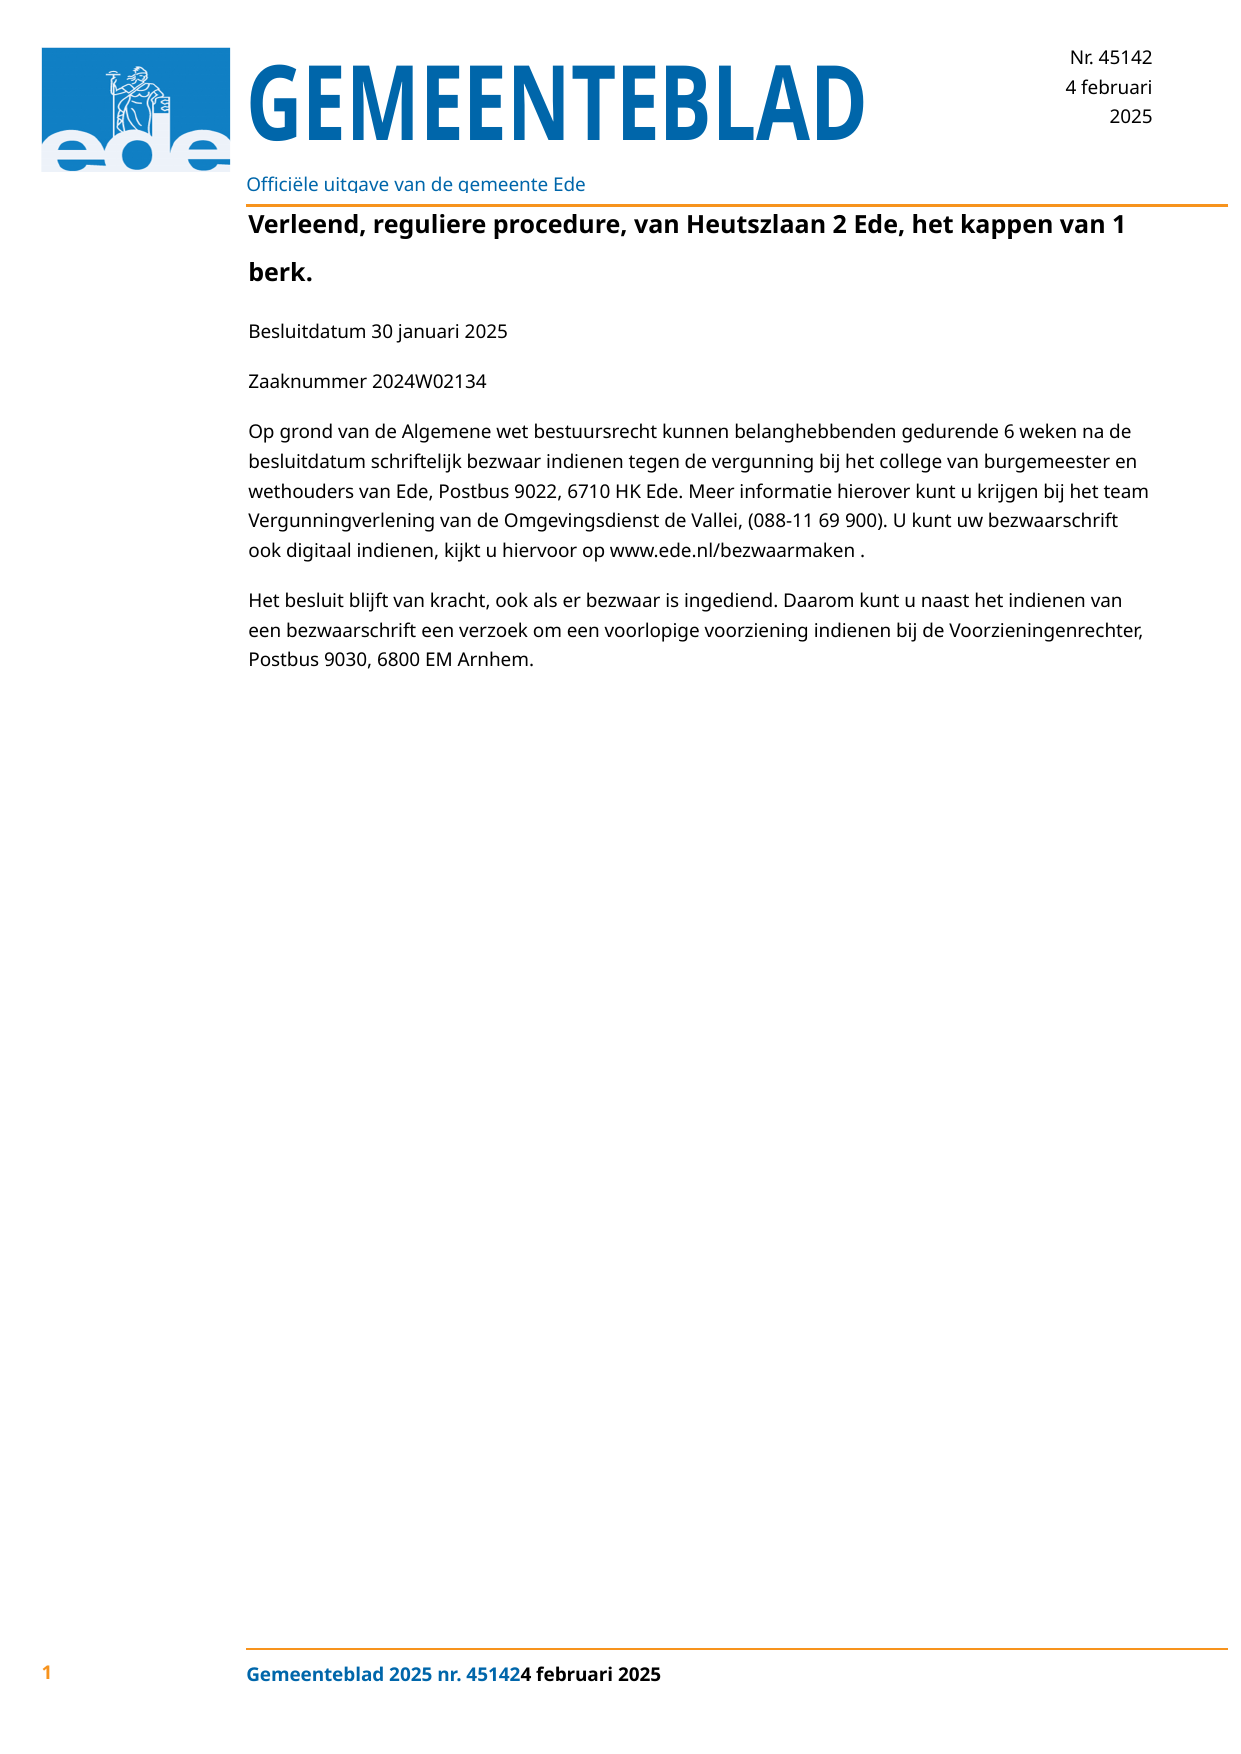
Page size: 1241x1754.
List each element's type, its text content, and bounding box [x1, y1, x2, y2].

text Verleend, reguliere procedure, van Heutszlaan 2 Ede, het kappen van 1 berk. [248, 207, 1152, 288]
text Zaaknummer 2024W02134 [248, 368, 1152, 394]
text Besluitdatum 30 januari 2025 [248, 318, 1152, 344]
text Het besluit blijft van kracht, ook als er bezwaar is ingediend. Daarom kunt u naast het indienen van een bezwaarschrift een verzoek om een voorlopige voorziening indienen bij de Voorzieningenrechter, Postbus 9030, 6800 EM Arnhem. [248, 587, 1152, 672]
picture [41, 47, 231, 172]
text Op grond van de Algemene wet bestuursrecht kunnen belanghebbenden gedurende 6 weken na de besluitdatum schriftelijk bezwaar indienen tegen de vergunning bij het college van burgemeester en wethouders van Ede, Postbus 9022, 6710 HK Ede. Meer informatie hierover kunt u krijgen bij het team Vergunningverlening van de Omgevingsdienst de Vallei, (088-11 69 900). U kunt uw bezwaarschrift ook digitaal indienen, kijkt u hiervoor op www.ede.nl/bezwaarmaken . [248, 419, 1152, 563]
